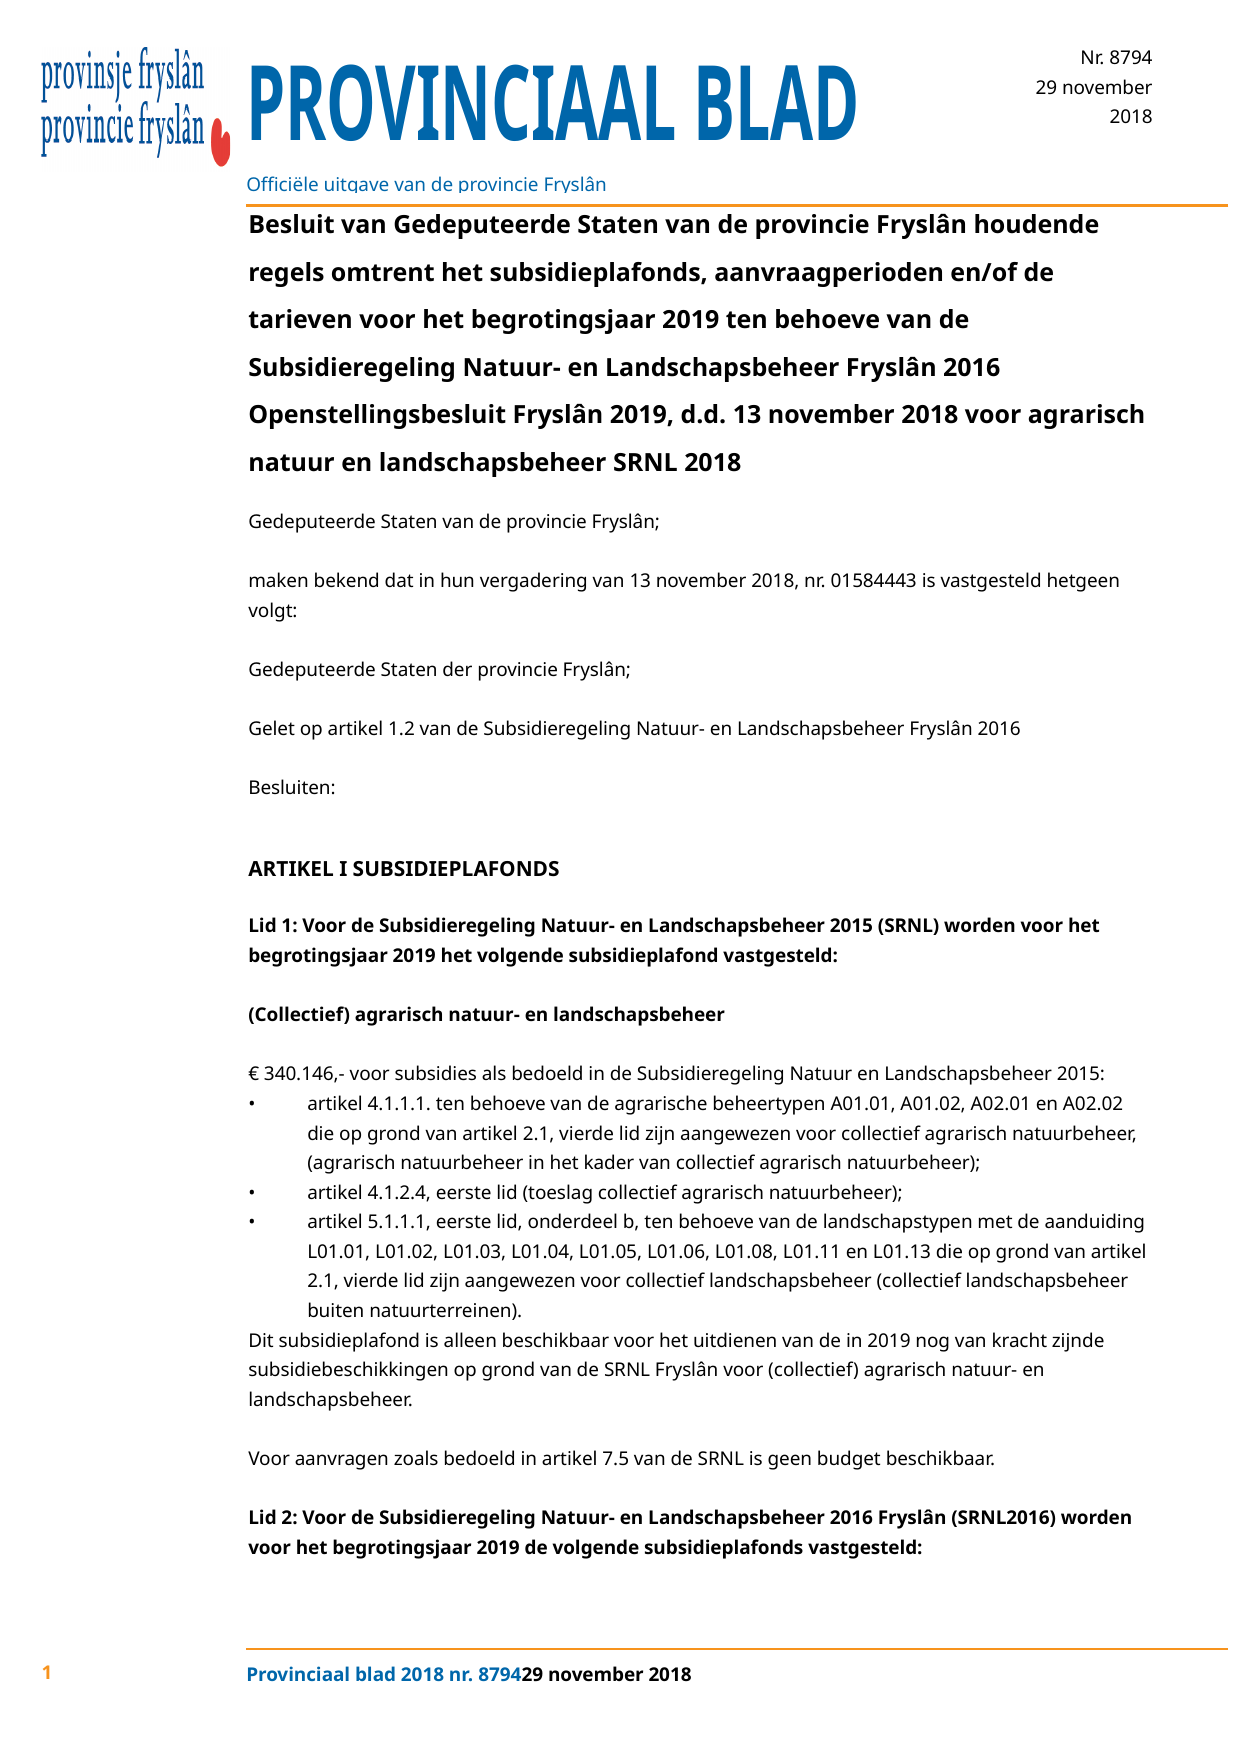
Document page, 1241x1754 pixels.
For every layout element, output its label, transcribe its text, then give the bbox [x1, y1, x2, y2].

text Dit subsidieplafond is alleen beschikbaar voor het uitdienen van de in 2019 nog van kracht zijnde subsidiebeschikkingen op grond van de SRNL Fryslân voor (collectief) agrarisch natuur- en landschapsbeheer. [248, 1327, 1152, 1412]
list artikel 5.1.1.1, eerste lid, onderdeel b, ten behoeve van de landschapstypen met de aanduiding L01.01, L01.02, L01.03, L01.04, L01.05, L01.06, L01.08, L01.11 en L01.13 die op grond van artikel 2.1, vierde lid zijn aangewezen voor collectief landschapsbeheer (collectief landschapsbeheer buiten natuurterreinen). [248, 1208, 1152, 1323]
text Gelet op artikel 1.2 van de Subsidieregeling Natuur- en Landschapsbeheer Fryslân 2016 [248, 715, 1152, 741]
text € 340.146,- voor subsidies als bedoeld in de Subsidieregeling Natuur en Landschapsbeheer 2015: [248, 1061, 1152, 1086]
list artikel 4.1.2.4, eerste lid (toeslag collectief agrarisch natuurbeheer); [248, 1179, 1152, 1204]
text (Collectief) agrarisch natuur- en landschapsbeheer [248, 1001, 1152, 1027]
text maken bekend dat in hun vergadering van 13 november 2018, nr. 01584443 is vastgesteld hetgeen volgt: [248, 567, 1152, 623]
list artikel 4.1.1.1. ten behoeve van de agrarische beheertypen A01.01, A01.02, A02.01 en A02.02 die op grond van artikel 2.1, vierde lid zijn aangewezen voor collectief agrarisch natuurbeheer, (agrarisch natuurbeheer in het kader van collectief agrarisch natuurbeheer); [248, 1090, 1152, 1175]
text Besluiten: [248, 774, 1152, 800]
text Besluit van Gedeputeerde Staten van de provincie Fryslân houdende regels omtrent het subsidieplafonds, aanvraagperioden en/of de tarieven voor het begrotingsjaar 2019 ten behoeve van de Subsidieregeling Natuur- en Landschapsbeheer Fryslân 2016 Openstellingsbesluit Fryslân 2019, d.d. 13 november 2018 voor agrarisch natuur en landschapsbeheer SRNL 2018 [248, 207, 1152, 479]
text Lid 1: Voor de Subsidieregeling Natuur- en Landschapsbeheer 2015 (SRNL) worden voor het begrotingsjaar 2019 het volgende subsidieplafond vastgesteld: [248, 913, 1152, 968]
text Lid 2: Voor de Subsidieregeling Natuur- en Landschapsbeheer 2016 Fryslân (SRNL2016) worden voor het begrotingsjaar 2019 de volgende subsidieplafonds vastgesteld: [248, 1504, 1152, 1559]
text Gedeputeerde Staten van de provincie Fryslân; [248, 508, 1152, 534]
text Voor aanvragen zoals bedoeld in artikel 7.5 van de SRNL is geen budget beschikbaar. [248, 1445, 1152, 1471]
text Gedeputeerde Staten der provincie Fryslân; [248, 656, 1152, 682]
text ARTIKEL I SUBSIDIEPLAFONDS [248, 854, 1152, 883]
picture [41, 47, 231, 172]
